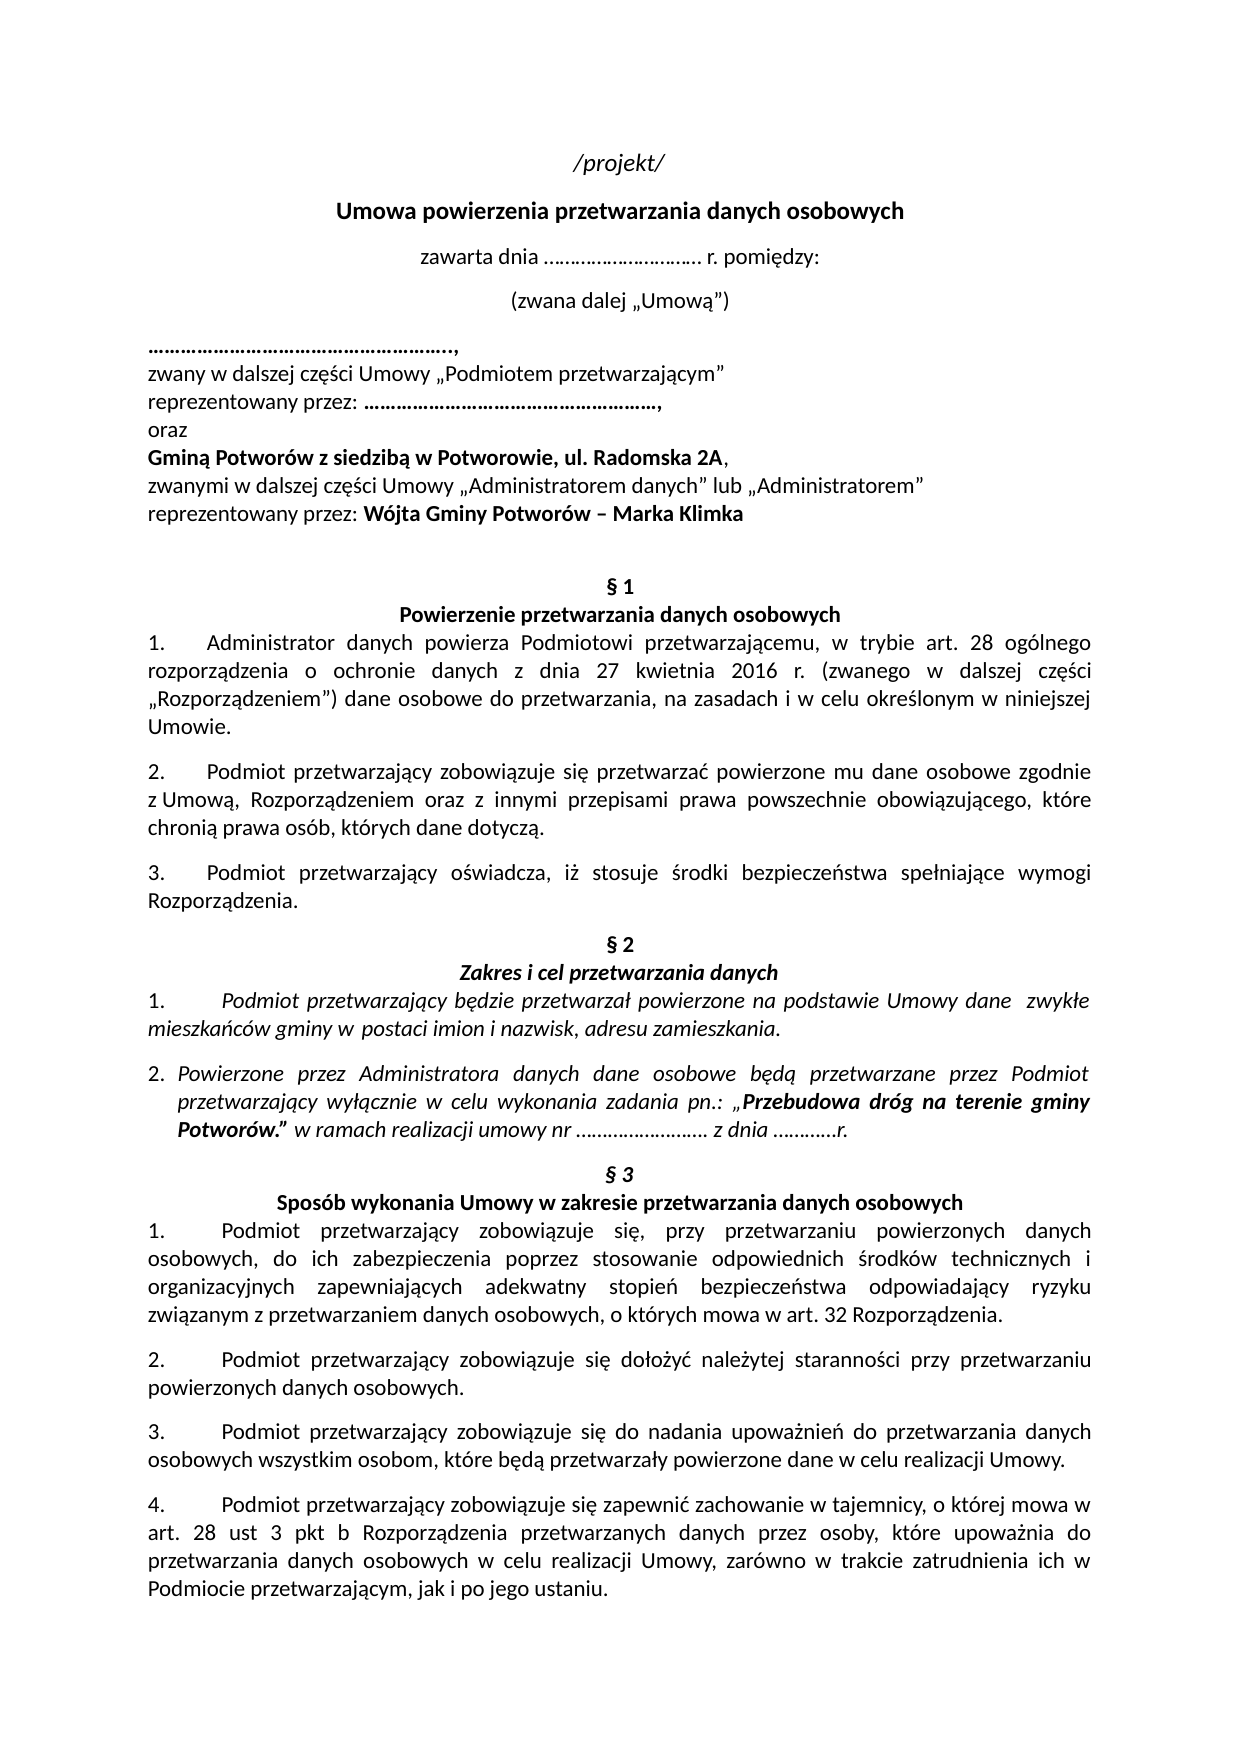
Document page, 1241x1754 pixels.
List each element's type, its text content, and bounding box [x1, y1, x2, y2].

text /projekt/ [148, 148, 1093, 178]
list Podmiot przetwarzający oświadcza, iż stosuje środki bezpieczeństwa spełniające wymogi Rozporządzenia. [148, 858, 1093, 914]
text § 3 [148, 1160, 1093, 1188]
list Podmiot przetwarzający zobowiązuje się, przy przetwarzaniu powierzonych danych osobowych, do ich zabezpieczenia poprzez stosowanie odpowiednich środków technicznych i organizacyjnych zapewniających adekwatny stopień bezpieczeństwa odpowiadający ryzyku związanym z przetwarzaniem danych osobowych, o których mowa w art. 32 Rozporządzenia. [148, 1216, 1093, 1328]
text reprezentowany przez: Wójta Gminy Potworów – Marka Klimka [148, 499, 1093, 527]
text Powierzenie przetwarzania danych osobowych [148, 600, 1093, 628]
text Umowa powierzenia przetwarzania danych osobowych [148, 195, 1093, 225]
text zawarta dnia ………………………… r. pomiędzy: [148, 242, 1093, 270]
text Zakres i cel przetwarzania danych [148, 958, 1093, 986]
list Podmiot przetwarzający będzie przetwarzał powierzone na podstawie Umowy dane zwykłe mieszkańców gminy w postaci imion i nazwisk, adresu zamieszkania. [148, 986, 1093, 1042]
text Sposób wykonania Umowy w zakresie przetwarzania danych osobowych [148, 1188, 1093, 1216]
text § 2 [148, 930, 1093, 958]
list Powierzone przez Administratora danych dane osobowe będą przetwarzane przez Podmiot przetwarzający wyłącznie w celu wykonania zadania pn.: „Przebudowa dróg na terenie gminy Potworów.” w ramach realizacji umowy nr ……………………. z dnia …………r. [148, 1059, 1093, 1143]
list Podmiot przetwarzający zobowiązuje się zapewnić zachowanie w tajemnicy, o której mowa w art. 28 ust 3 pkt b Rozporządzenia przetwarzanych danych przez osoby, które upoważnia do przetwarzania danych osobowych w celu realizacji Umowy, zarówno w trakcie zatrudnienia ich w Podmiocie przetwarzającym, jak i po jego ustaniu. [148, 1490, 1093, 1602]
text oraz [148, 415, 1093, 443]
list Podmiot przetwarzający zobowiązuje się przetwarzać powierzone mu dane osobowe zgodnie z Umową, Rozporządzeniem oraz z innymi przepisami prawa powszechnie obowiązującego, które chronią prawa osób, których dane dotyczą. [148, 757, 1093, 841]
text § 1 [148, 572, 1093, 600]
list Podmiot przetwarzający zobowiązuje się dołożyć należytej staranności przy przetwarzaniu powierzonych danych osobowych. [148, 1345, 1093, 1401]
list Administrator danych powierza Podmiotowi przetwarzającemu, w trybie art. 28 ogólnego rozporządzenia o ochronie danych z dnia 27 kwietnia 2016 r. (zwanego w dalszej części „Rozporządzeniem”) dane osobowe do przetwarzania, na zasadach i w celu określonym w niniejszej Umowie. [148, 628, 1093, 740]
text ……………………………………………….., [148, 331, 1093, 359]
text zwanymi w dalszej części Umowy „Administratorem danych” lub „Administratorem” [148, 471, 1093, 499]
list Podmiot przetwarzający zobowiązuje się do nadania upoważnień do przetwarzania danych osobowych wszystkim osobom, które będą przetwarzały powierzone dane w celu realizacji Umowy. [148, 1417, 1093, 1473]
text reprezentowany przez: ………………………………………………, [148, 387, 1093, 415]
text Gminą Potworów z siedzibą w Potworowie, ul. Radomska 2A, [148, 443, 1093, 471]
text zwany w dalszej części Umowy „Podmiotem przetwarzającym” [148, 359, 1093, 387]
text (zwana dalej „Umową”) [148, 287, 1093, 315]
